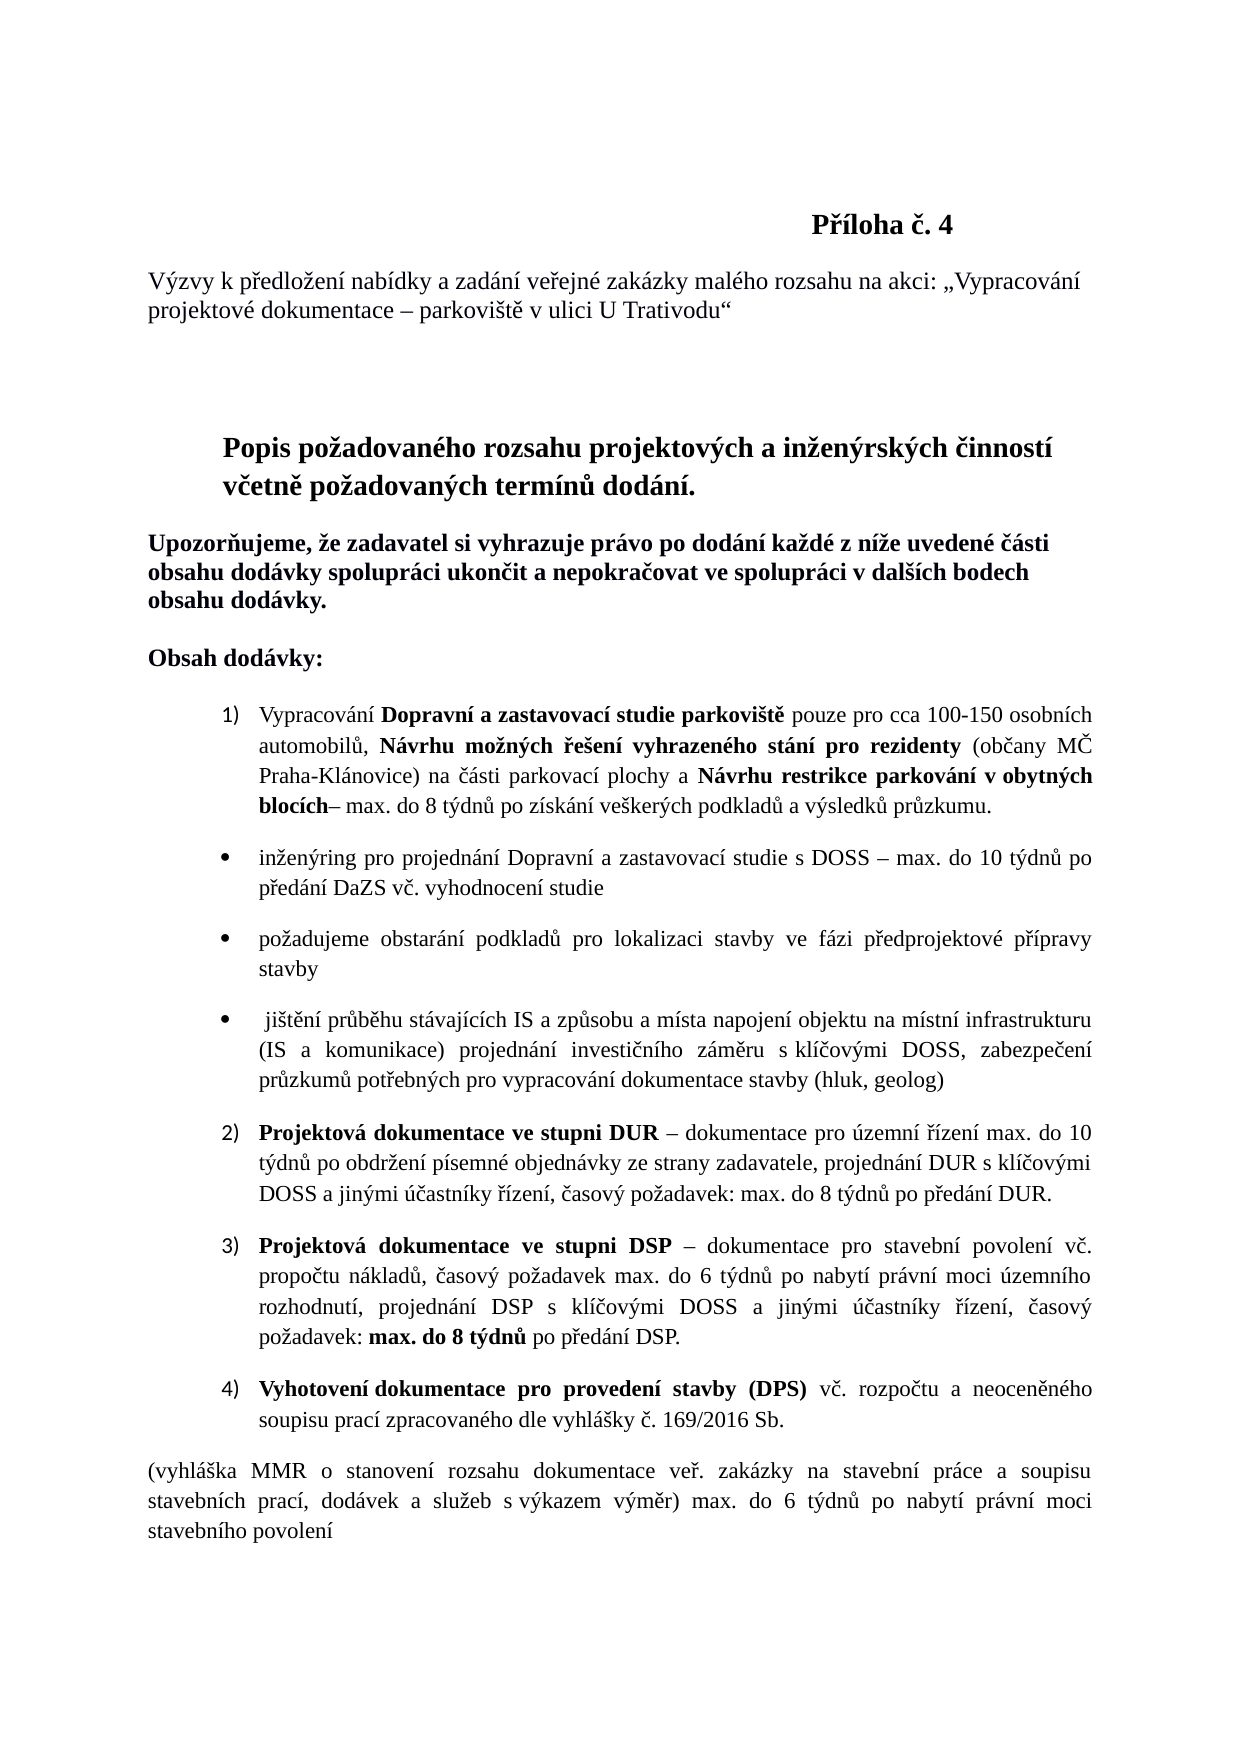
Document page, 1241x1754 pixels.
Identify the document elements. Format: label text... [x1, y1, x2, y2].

list jištění průběhu stávajících IS a způsobu a místa napojení objektu na místní infrastrukturu (IS a komunikace) projednání investičního záměru s klíčovými DOSS, zabezpečení průzkumů potřebných pro vypracování dokumentace stavby (hluk, geolog) [221, 1006, 1093, 1093]
list požadujeme obstarání podkladů pro lokalizaci stavby ve fázi předprojektové přípravy stavby [221, 925, 1093, 981]
list inženýring pro projednání Dopravní a zastavovací studie s DOSS – max. do 10 týdnů po předání DaZS vč. vyhodnocení studie [221, 844, 1093, 900]
list Vyhotovení dokumentace pro provedení stavby (DPS) vč. rozpočtu a neoceněného soupisu prací zpracovaného dle vyhlášky č. 169/2016 Sb. [221, 1374, 1093, 1432]
text Obsah dodávky: [148, 643, 1093, 672]
text Popis požadovaného rozsahu projektových a inženýrských činností včetně požadovaných termínů dodání. [223, 430, 1093, 502]
text Výzvy k předložení nabídky a zadání veřejné zakázky malého rozsahu na akci: „Vypracování projektové dokumentace – parkoviště v ulici U Trativodu“ [148, 266, 1093, 324]
text (vyhláška MMR o stanovení rozsahu dokumentace veř. zakázky na stavební práce a soupisu stavebních prací, dodávek a služeb s výkazem výměr) max. do 6 týdnů po nabytí právní moci stavebního povolení [148, 1457, 1093, 1544]
list Vypracování Dopravní a zastavovací studie parkoviště pouze pro cca 100-150 osobních automobilů, Návrhu možných řešení vyhrazeného stání pro rezidenty (občany MČ Praha-Klánovice) na části parkovací plochy a Návrhu restrikce parkování v obytných blocích– max. do 8 týdnů po získání veškerých podkladů a výsledků průzkumu. [221, 700, 1093, 819]
list Projektová dokumentace ve stupni DSP – dokumentace pro stavební povolení vč. propočtu nákladů, časový požadavek max. do 6 týdnů po nabytí právní moci územního rozhodnutí, projednání DSP s klíčovými DOSS a jinými účastníky řízení, časový požadavek: max. do 8 týdnů po předání DSP. [221, 1231, 1093, 1349]
text Upozorňujeme, že zadavatel si vyhrazuje právo po dodání každé z níže uvedené části obsahu dodávky spolupráci ukončit a nepokračovat ve spolupráci v dalších bodech obsahu dodávky. [148, 528, 1093, 614]
text Příloha č. 4 [738, 207, 1093, 241]
list Projektová dokumentace ve stupni DUR – dokumentace pro územní řízení max. do 10 týdnů po obdržení písemné objednávky ze strany zadavatele, projednání DUR s klíčovými DOSS a jinými účastníky řízení, časový požadavek: max. do 8 týdnů po předání DUR. [221, 1118, 1093, 1206]
